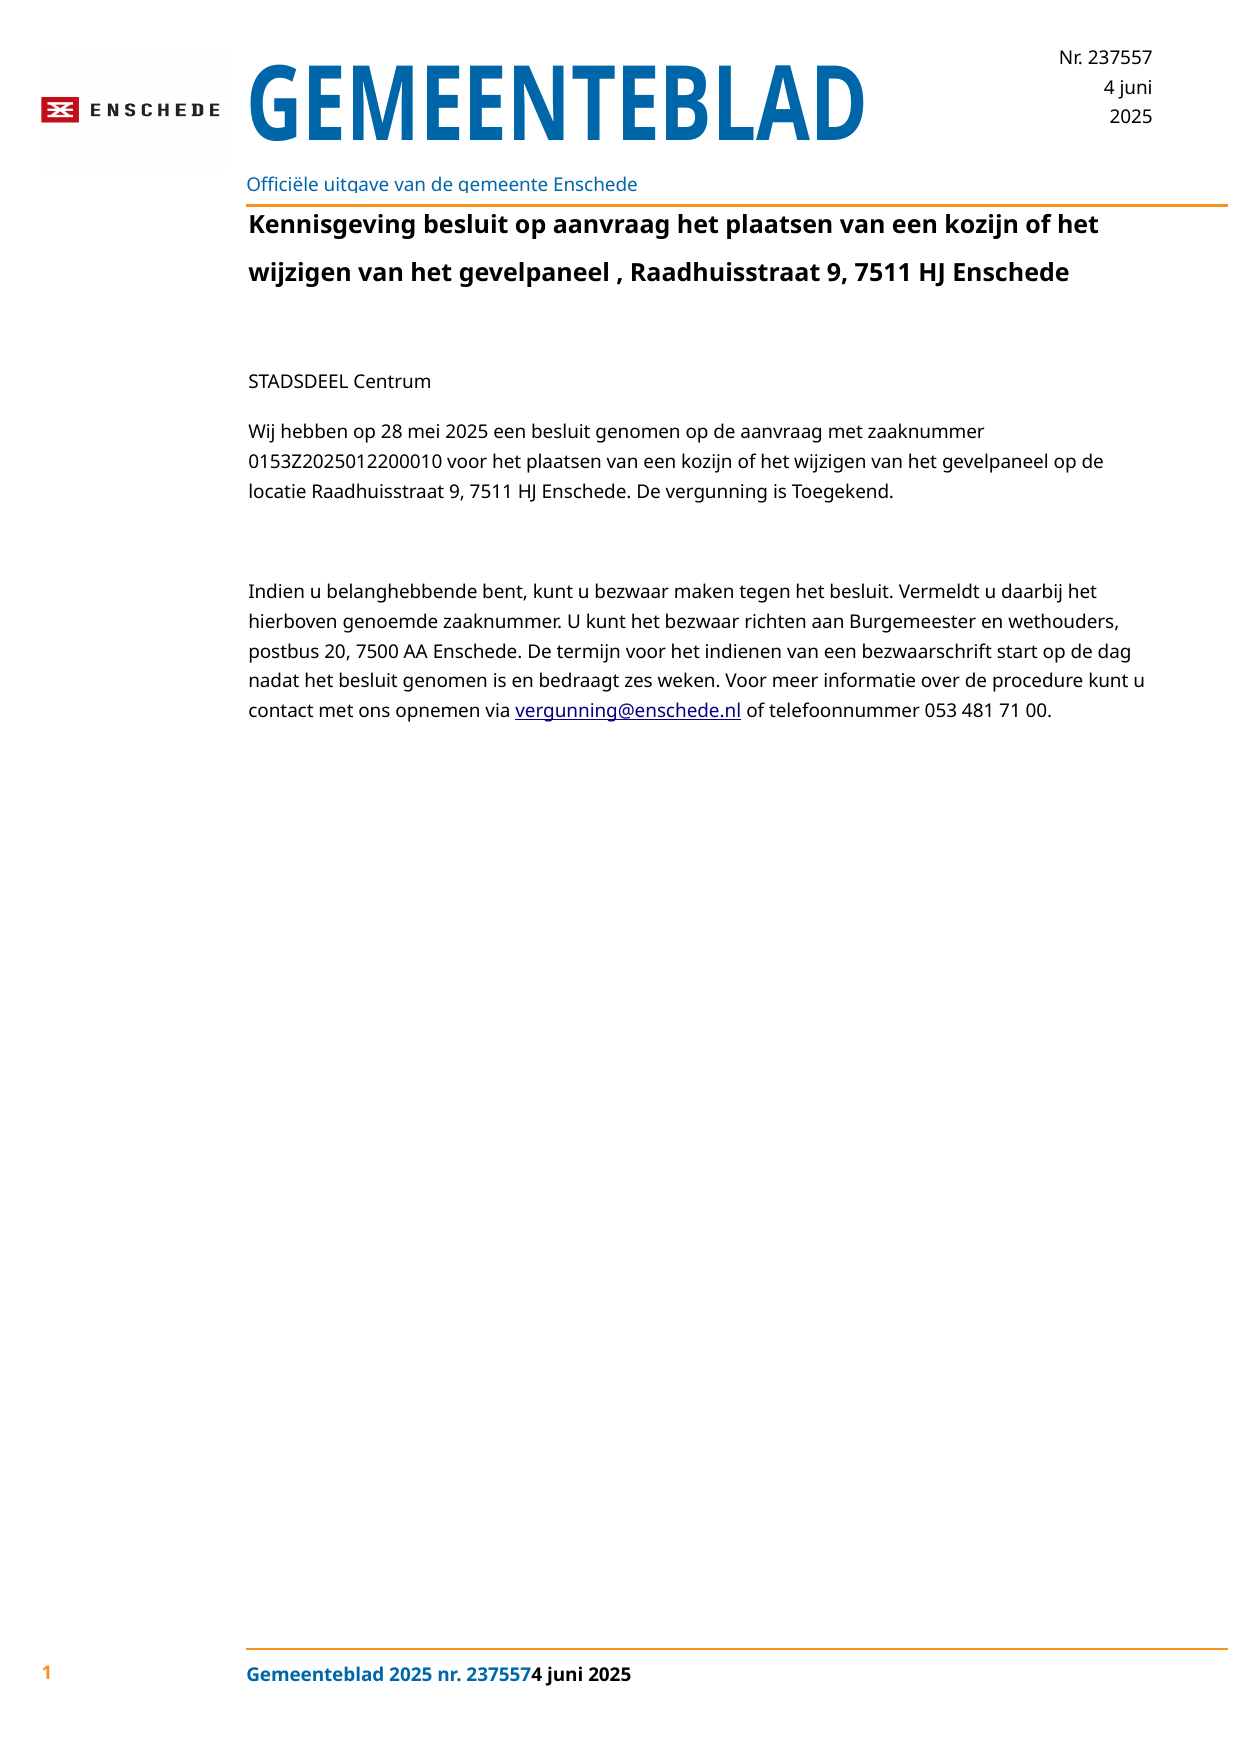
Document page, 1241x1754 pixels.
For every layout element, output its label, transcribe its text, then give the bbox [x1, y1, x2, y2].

text Wij hebben op 28 mei 2025 een besluit genomen op de aanvraag met zaaknummer 0153Z2025012200010 voor het plaatsen van een kozijn of het wijzigen van het gevelpaneel op de locatie Raadhuisstraat 9, 7511 HJ Enschede. De vergunning is Toegekend. [248, 419, 1152, 504]
text STADSDEEL Centrum [248, 368, 1152, 394]
picture [41, 47, 231, 172]
text Kennisgeving besluit op aanvraag het plaatsen van een kozijn of het wijzigen van het gevelpaneel , Raadhuisstraat 9, 7511 HJ Enschede [248, 207, 1152, 288]
text Indien u belanghebbende bent, kunt u bezwaar maken tegen het besluit. Vermeldt u daarbij het hierboven genoemde zaaknummer. U kunt het bezwaar richten aan Burgemeester en wethouders, postbus 20, 7500 AA Enschede. De termijn voor het indienen van een bezwaarschrift start op de dag nadat het besluit genomen is en bedraagt zes weken. Voor meer informatie over de procedure kunt u contact met ons opnemen via vergunning@enschede.nl of telefoonnummer 053 481 71 00. [248, 579, 1152, 723]
